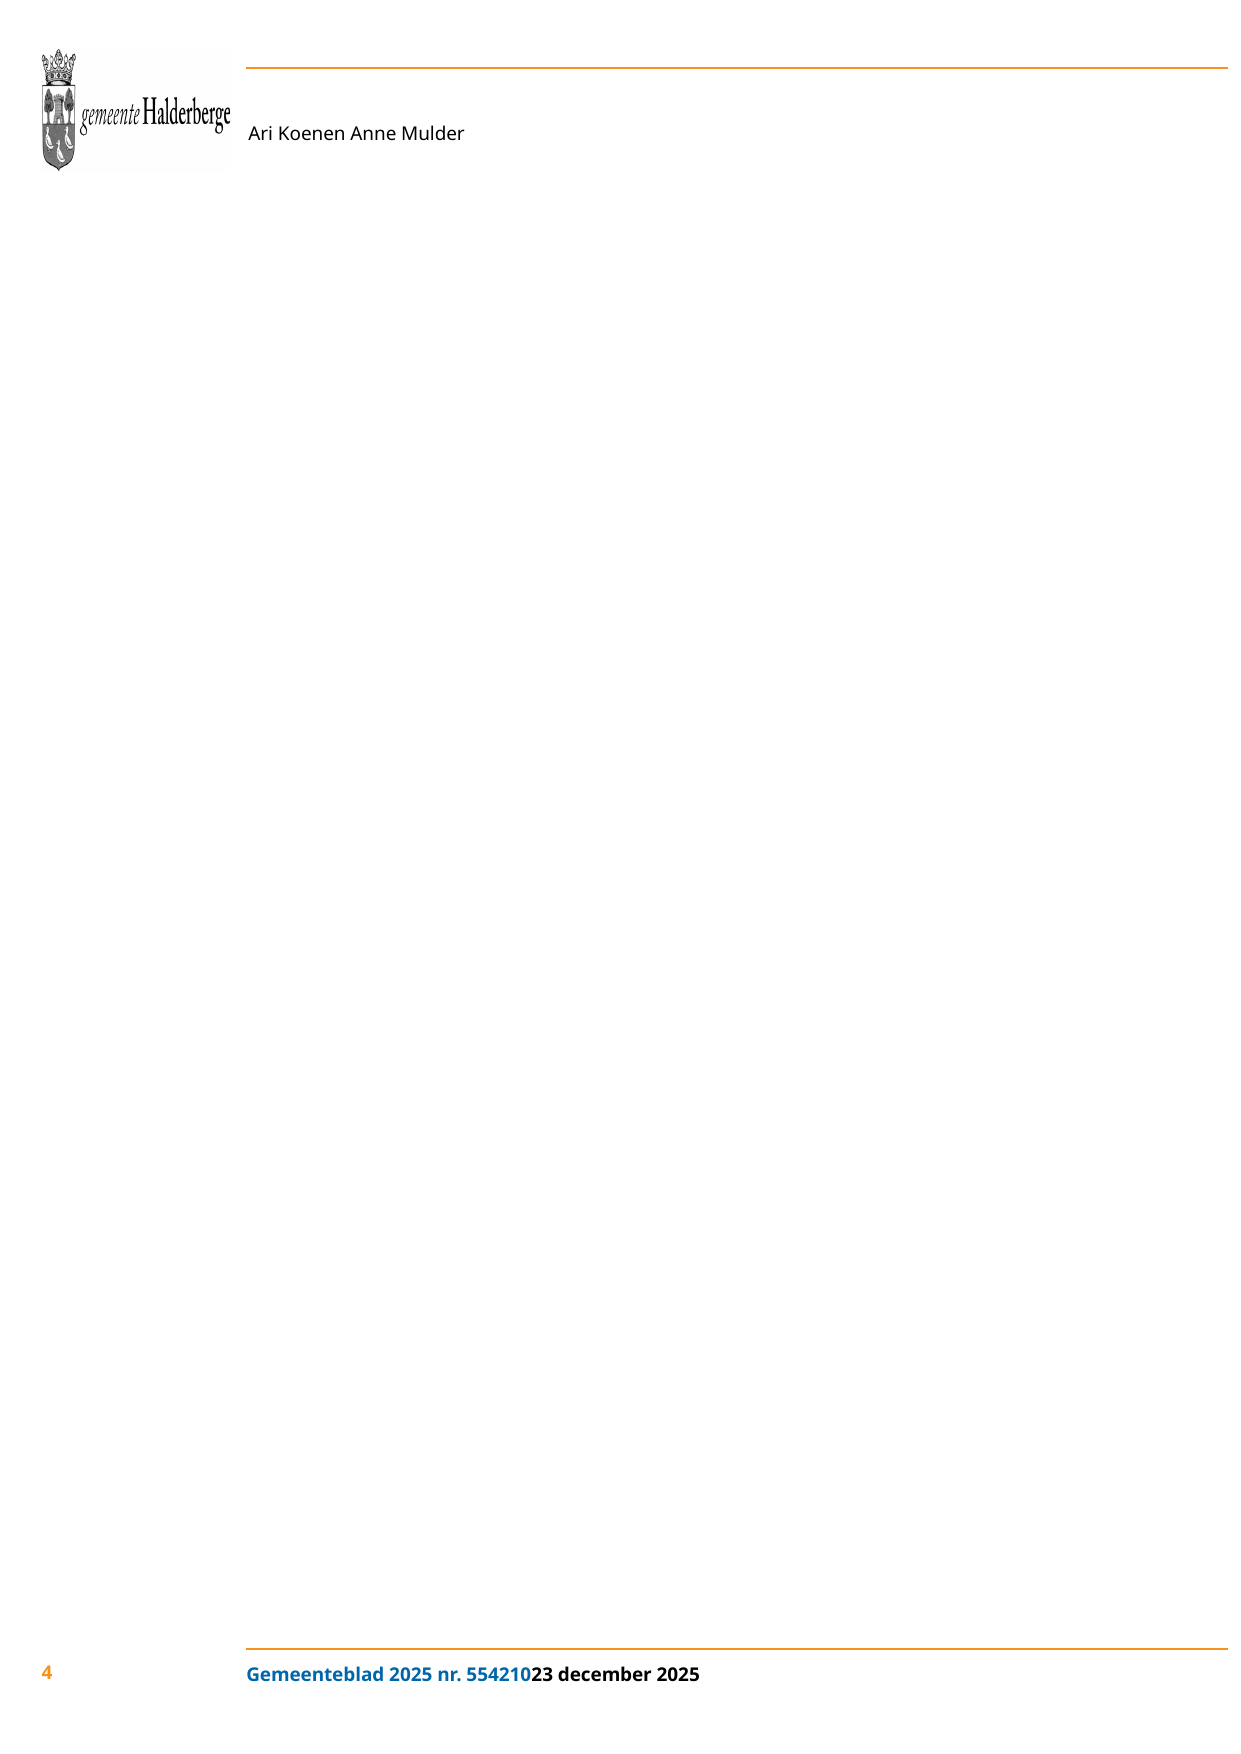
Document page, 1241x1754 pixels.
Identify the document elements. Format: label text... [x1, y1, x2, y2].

text Ari Koenen Anne Mulder [248, 121, 1152, 146]
picture [41, 47, 231, 172]
